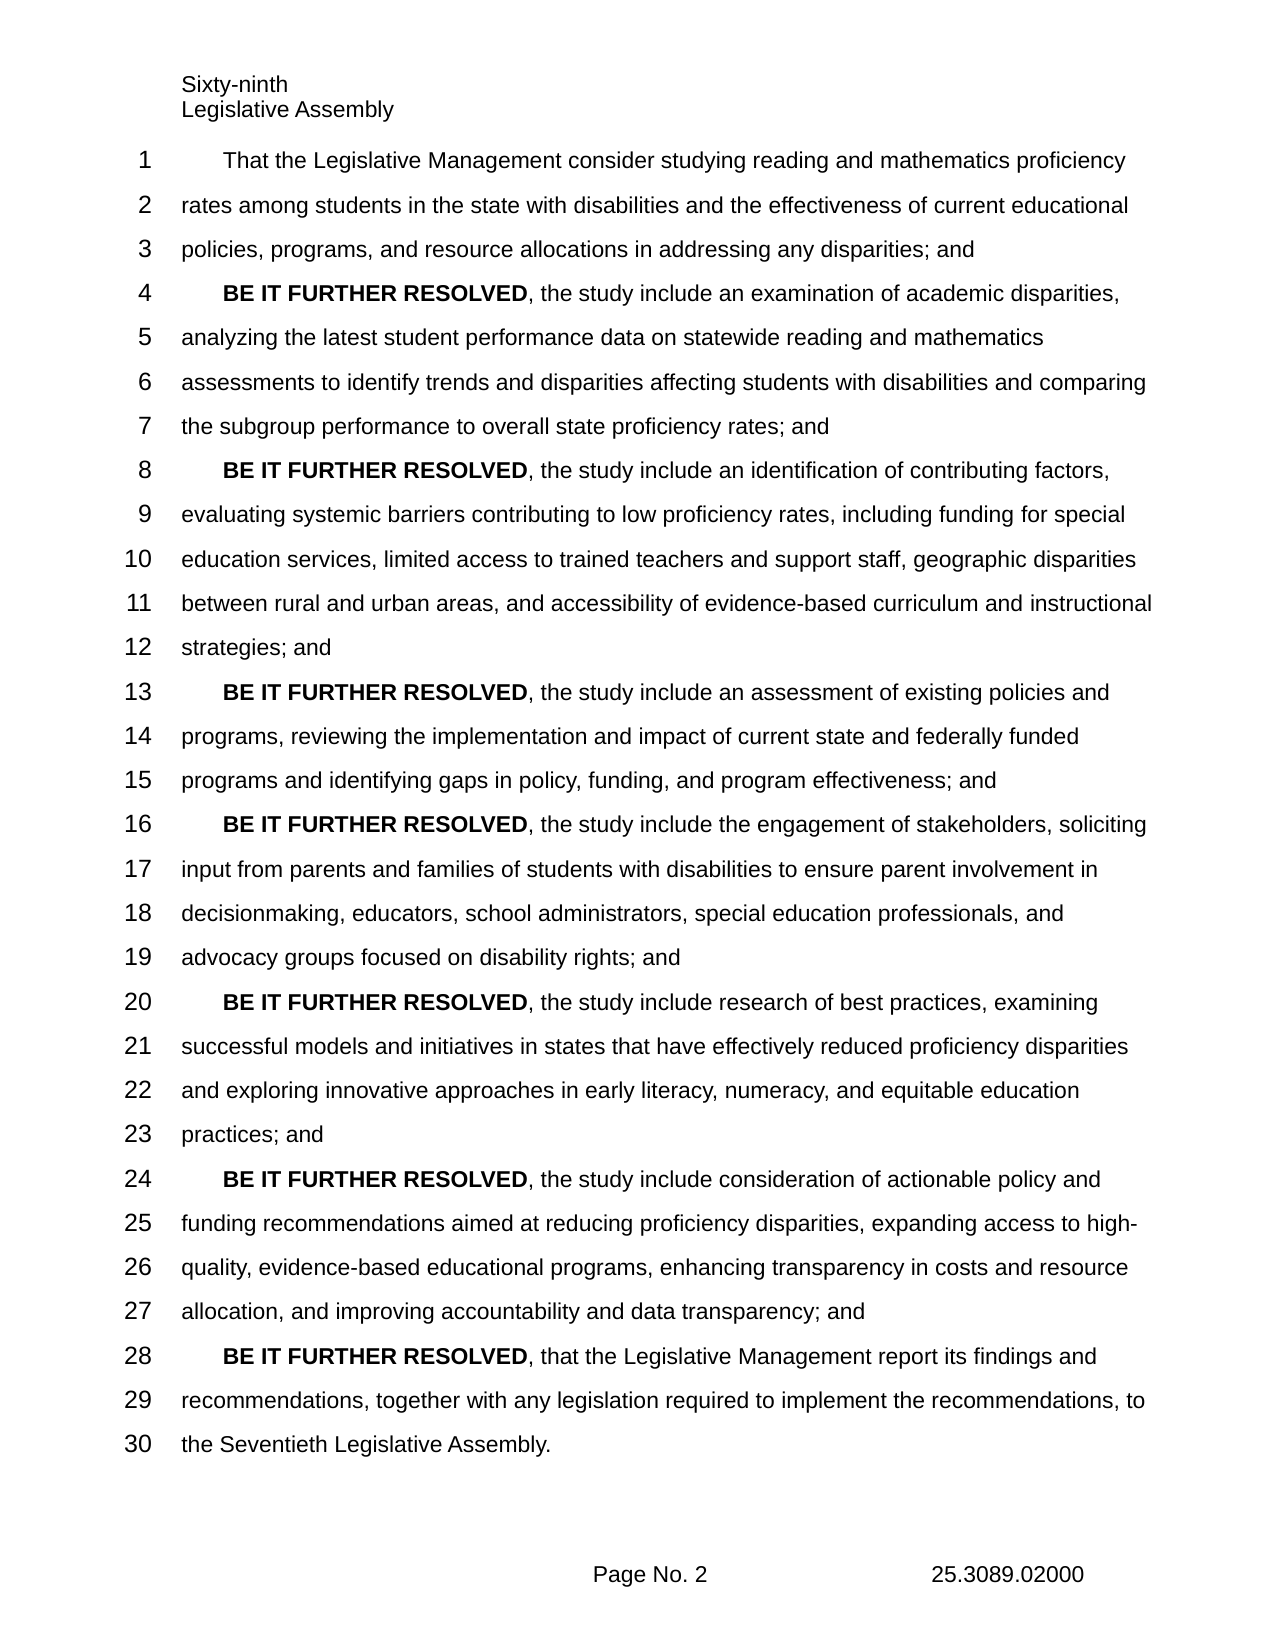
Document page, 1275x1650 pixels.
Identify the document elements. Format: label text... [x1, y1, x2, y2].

text That the Legislative Management consider studying reading and mathematics proficiency rates among students in the state with disabilities and the effectiveness of current educational policies, programs, and resource allocations in addressing any disparities; and [181, 133, 1154, 266]
text BE IT FURTHER RESOLVED, that the Legislative Management report its findings and recommendations, together with any legislation required to implement the recommendations, to the Seventieth Legislative Assembly. [181, 1329, 1154, 1461]
text BE IT FURTHER RESOLVED, the study include an identification of contributing factors, evaluating systemic barriers contributing to low proficiency rates, including funding for special education services, limited access to trained teachers and support staff, geographic disparities between rural and urban areas, and accessibility of evidence-based curriculum and instructional strategies; and [181, 443, 1154, 664]
text BE IT FURTHER RESOLVED, the study include research of best practices, examining successful models and initiatives in states that have effectively reduced proficiency disparities and exploring innovative approaches in early literacy, numeracy, and equitable education practices; and [181, 974, 1154, 1152]
text BE IT FURTHER RESOLVED, the study include consideration of actionable policy and funding recommendations aimed at reducing proficiency disparities, expanding access to high-quality, evidence-based educational programs, enhancing transparency in costs and resource allocation, and improving accountability and data transparency; and [181, 1152, 1154, 1329]
text BE IT FURTHER RESOLVED, the study include an assessment of existing policies and programs, reviewing the implementation and impact of current state and federally funded programs and identifying gaps in policy, funding, and program effectiveness; and [181, 664, 1154, 797]
text BE IT FURTHER RESOLVED, the study include an examination of academic disparities, analyzing the latest student performance data on statewide reading and mathematics assessments to identify trends and disparities affecting students with disabilities and comparing the subgroup performance to overall state proficiency rates; and [181, 266, 1154, 443]
text BE IT FURTHER RESOLVED, the study include the engagement of stakeholders, soliciting input from parents and families of students with disabilities to ensure parent involvement in decisionmaking, educators, school administrators, special education professionals, and advocacy groups focused on disability rights; and [181, 797, 1154, 974]
